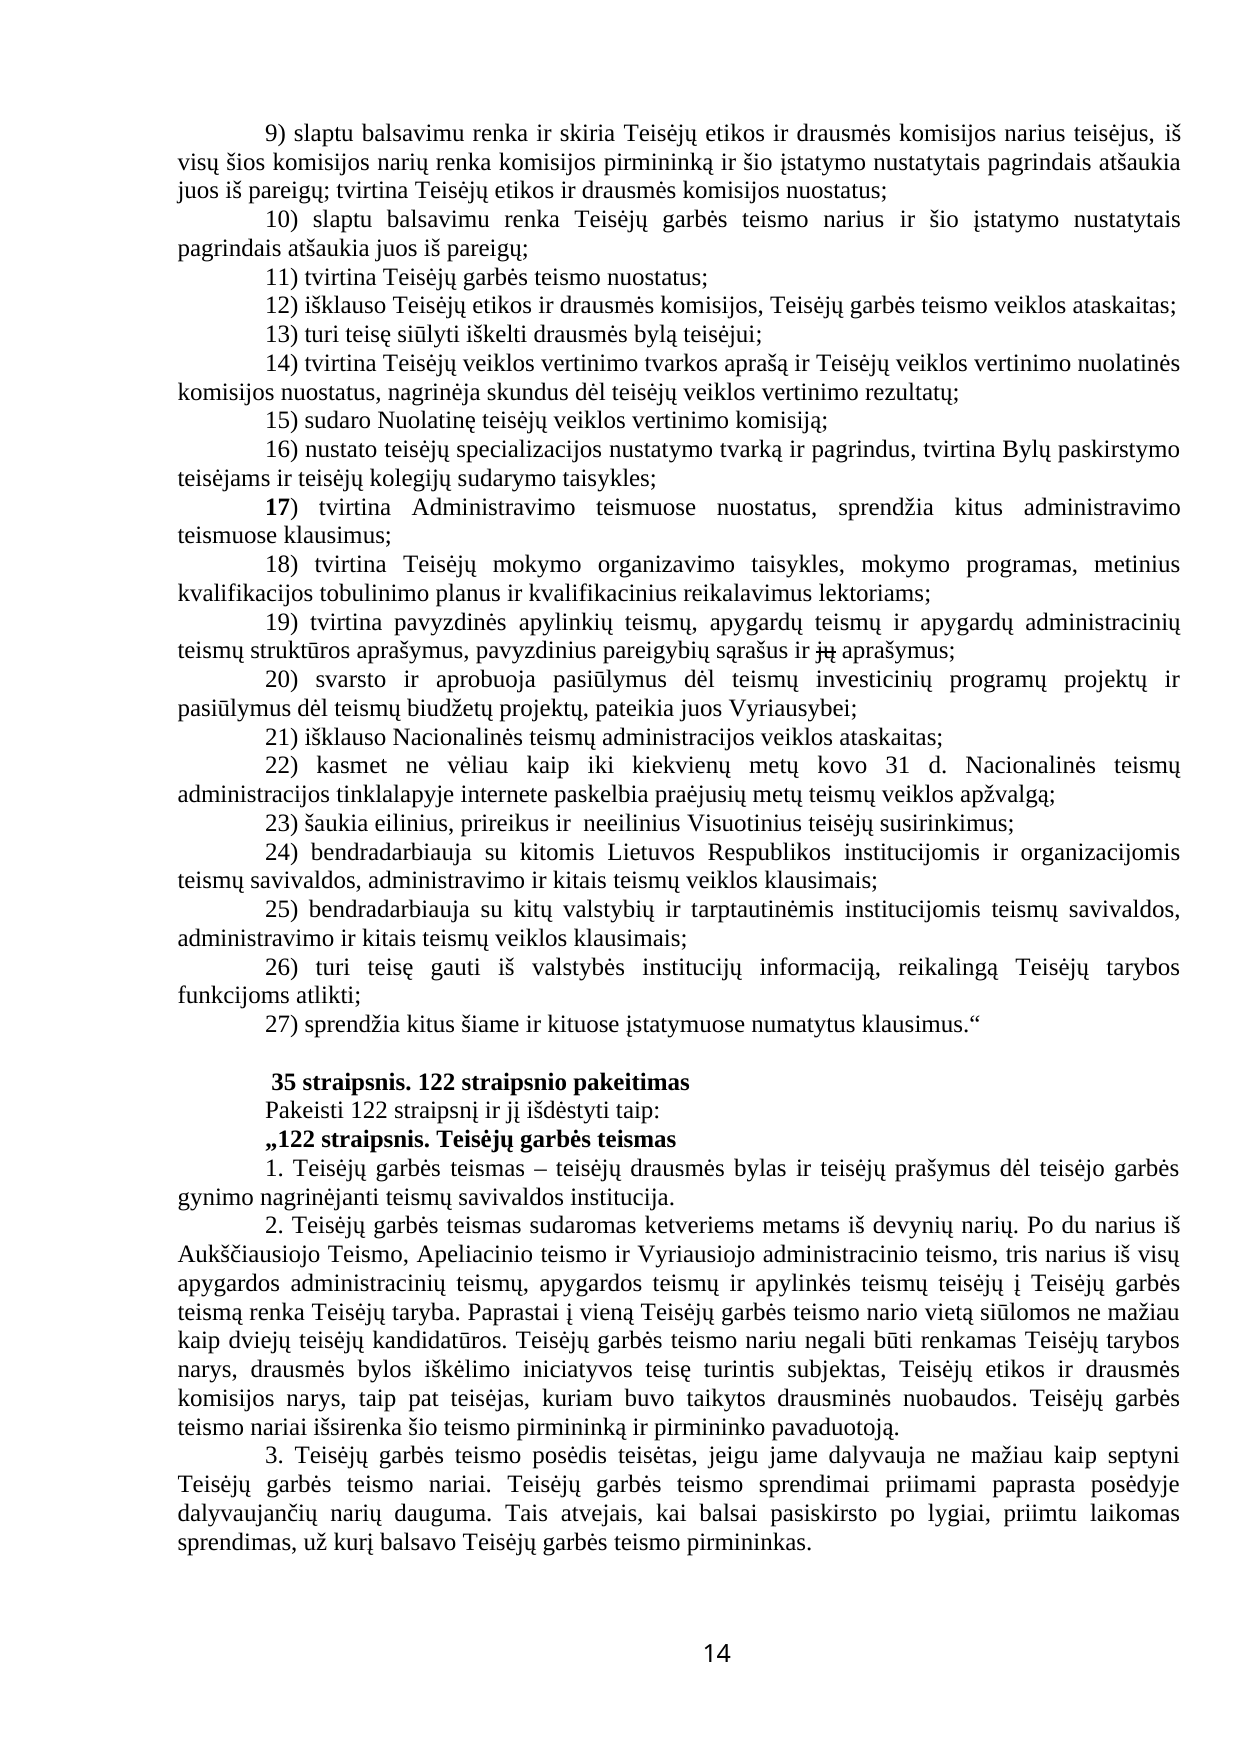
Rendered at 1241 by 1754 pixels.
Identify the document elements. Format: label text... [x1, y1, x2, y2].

text 18) tvirtina Teisėjų mokymo organizavimo taisykles, mokymo programas, metinius kvalifikacijos tobulinimo planus ir kvalifikacinius reikalavimus lektoriams; [177, 549, 1181, 607]
text 3. Teisėjų garbės teismo posėdis teisėtas, jeigu jame dalyvauja ne mažiau kaip septyni Teisėjų garbės teismo nariai. Teisėjų garbės teismo sprendimai priimami paprasta posėdyje dalyvaujančių narių dauguma. Tais atvejais, kai balsai pasiskirsto po lygiai, priimtu laikomas sprendimas, už kurį balsavo Teisėjų garbės teismo pirmininkas. [177, 1441, 1181, 1556]
text 12) išklauso Teisėjų etikos ir drausmės komisijos, Teisėjų garbės teismo veiklos ataskaitas; [177, 291, 1181, 319]
text 27) sprendžia kitus šiame ir kituose įstatymuose numatytus klausimus.“ [177, 1009, 1181, 1038]
text 20) svarsto ir aprobuoja pasiūlymus dėl teismų investicinių programų projektų ir pasiūlymus dėl teismų biudžetų projektų, pateikia juos Vyriausybei; [177, 664, 1181, 722]
text 35 straipsnis. 122 straipsnio pakeitimas [177, 1067, 1181, 1096]
text 23) šaukia eilinius, prireikus ir neeilinius Visuotinius teisėjų susirinkimus; [177, 808, 1181, 837]
text 25) bendradarbiauja su kitų valstybių ir tarptautinėmis institucijomis teismų savivaldos, administravimo ir kitais teismų veiklos klausimais; [177, 894, 1181, 952]
text Pakeisti 122 straipsnį ir jį išdėstyti taip: [177, 1096, 1181, 1124]
text 22) kasmet ne vėliau kaip iki kiekvienų metų kovo 31 d. Nacionalinės teismų administracijos tinklalapyje internete paskelbia praėjusių metų teismų veiklos apžvalgą; [177, 751, 1181, 808]
text „122 straipsnis. Teisėjų garbės teismas [177, 1124, 1181, 1153]
text 19) tvirtina pavyzdinės apylinkių teismų, apygardų teismų ir apygardų administracinių teismų struktūros aprašymus, pavyzdinius pareigybių sąrašus ir jų aprašymus; [177, 607, 1181, 664]
text 1. Teisėjų garbės teismas – teisėjų drausmės bylas ir teisėjų prašymus dėl teisėjo garbės gynimo nagrinėjanti teismų savivaldos institucija. [177, 1153, 1181, 1211]
text 26) turi teisę gauti iš valstybės institucijų informaciją, reikalingą Teisėjų tarybos funkcijoms atlikti; [177, 952, 1181, 1009]
text 15) sudaro Nuolatinę teisėjų veiklos vertinimo komisiją; [177, 406, 1181, 434]
text 10) slaptu balsavimu renka Teisėjų garbės teismo narius ir šio įstatymo nustatytais pagrindais atšaukia juos iš pareigų; [177, 204, 1181, 262]
text 13) turi teisę siūlyti iškelti drausmės bylą teisėjui; [177, 319, 1181, 348]
text 11) tvirtina Teisėjų garbės teismo nuostatus; [177, 262, 1181, 291]
text 9) slaptu balsavimu renka ir skiria Teisėjų etikos ir drausmės komisijos narius teisėjus, iš visų šios komisijos narių renka komisijos pirmininką ir šio įstatymo nustatytais pagrindais atšaukia juos iš pareigų; tvirtina Teisėjų etikos ir drausmės komisijos nuostatus; [177, 118, 1181, 204]
text 21) išklauso Nacionalinės teismų administracijos veiklos ataskaitas; [177, 722, 1181, 751]
text 14) tvirtina Teisėjų veiklos vertinimo tvarkos aprašą ir Teisėjų veiklos vertinimo nuolatinės komisijos nuostatus, nagrinėja skundus dėl teisėjų veiklos vertinimo rezultatų; [177, 348, 1181, 406]
text 24) bendradarbiauja su kitomis Lietuvos Respublikos institucijomis ir organizacijomis teismų savivaldos, administravimo ir kitais teismų veiklos klausimais; [177, 837, 1181, 894]
text 16) nustato teisėjų specializacijos nustatymo tvarką ir pagrindus, tvirtina Bylų paskirstymo teisėjams ir teisėjų kolegijų sudarymo taisykles; [177, 434, 1181, 492]
text 17) tvirtina Administravimo teismuose nuostatus, sprendžia kitus administravimo teismuose klausimus; [177, 492, 1181, 549]
text 2. Teisėjų garbės teismas sudaromas ketveriems metams iš devynių narių. Po du narius iš Aukščiausiojo Teismo, Apeliacinio teismo ir Vyriausiojo administracinio teismo, tris narius iš visų apygardos administracinių teismų, apygardos teismų ir apylinkės teismų teisėjų į Teisėjų garbės teismą renka Teisėjų taryba. Paprastai į vieną Teisėjų garbės teismo nario vietą siūlomos ne mažiau kaip dviejų teisėjų kandidatūros. Teisėjų garbės teismo nariu negali būti renkamas Teisėjų tarybos narys, drausmės bylos iškėlimo iniciatyvos teisę turintis subjektas, Teisėjų etikos ir drausmės komisijos narys, taip pat teisėjas, kuriam buvo taikytos drausminės nuobaudos. Teisėjų garbės teismo nariai išsirenka šio teismo pirmininką ir pirmininko pavaduotoją. [177, 1211, 1181, 1441]
